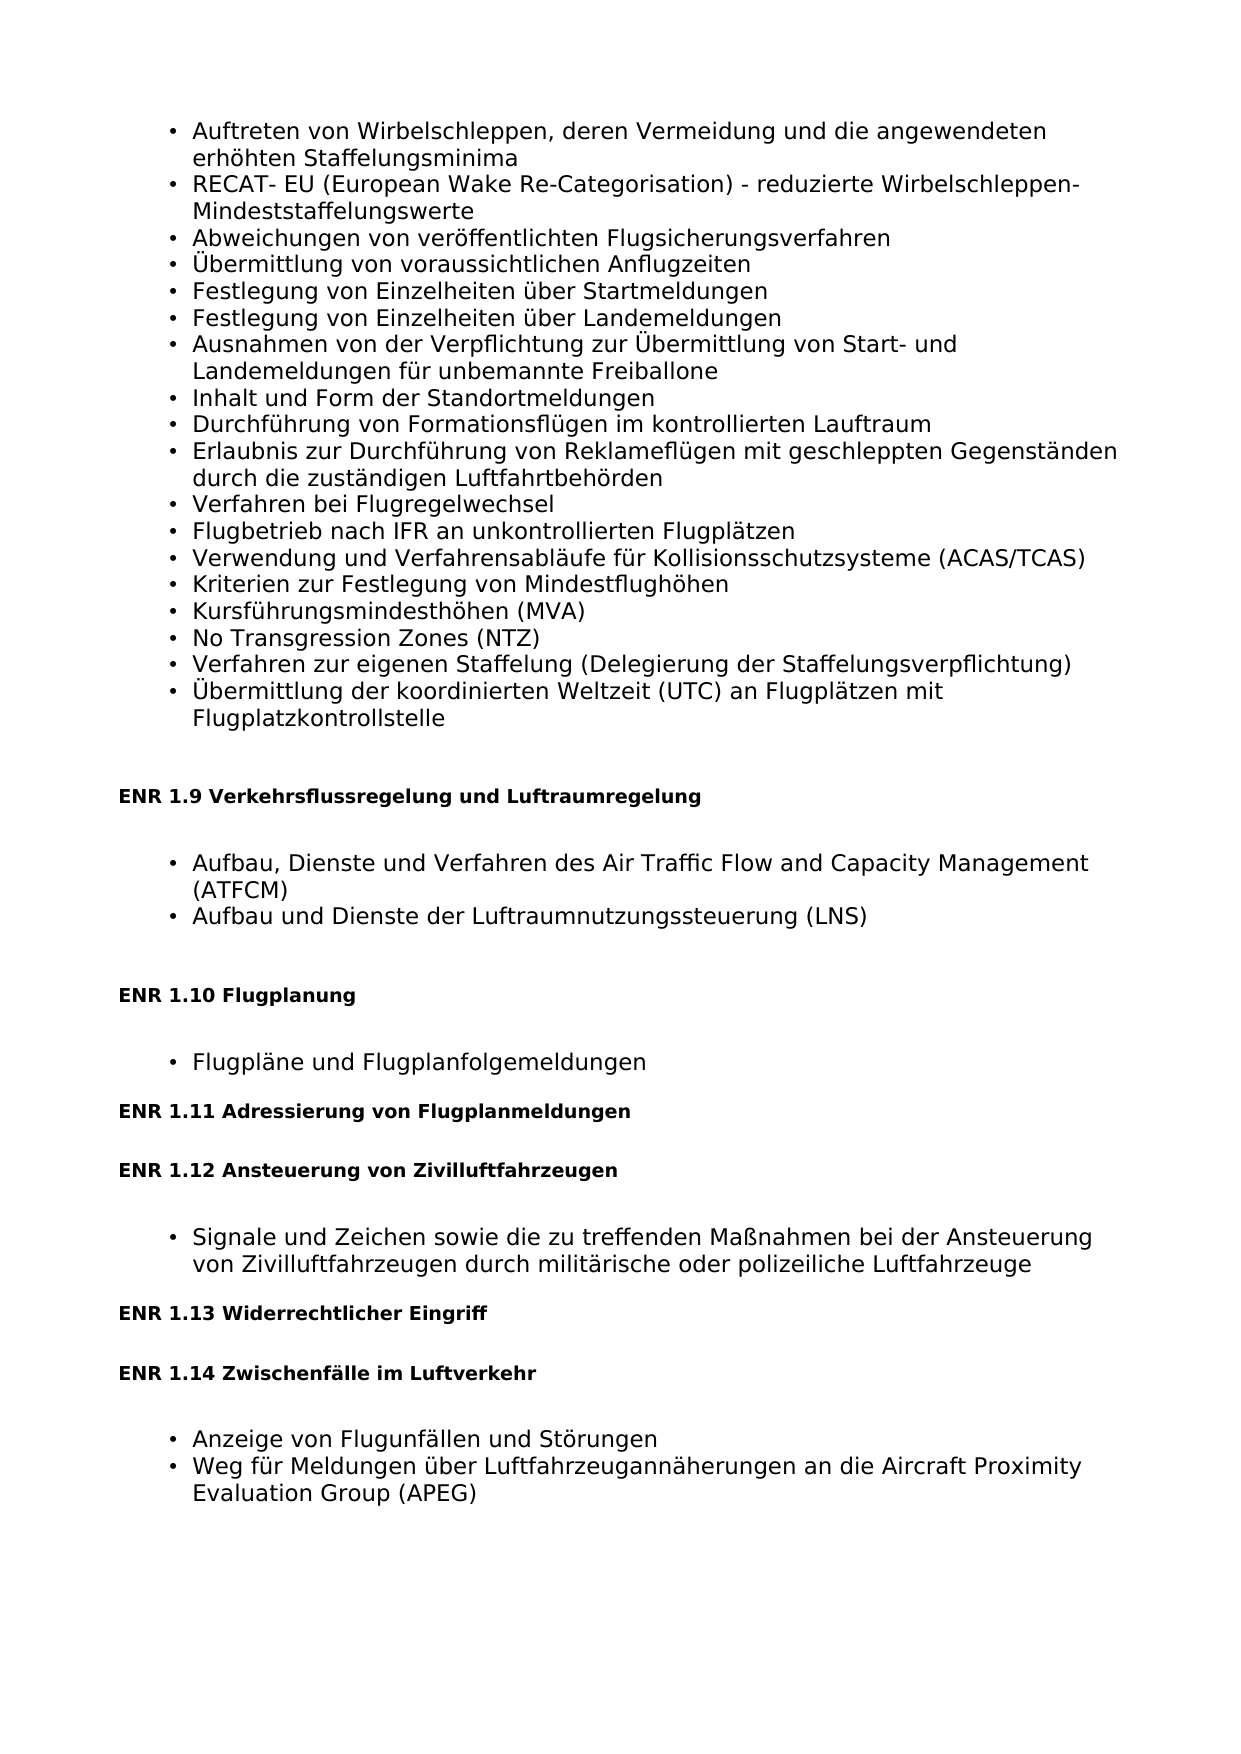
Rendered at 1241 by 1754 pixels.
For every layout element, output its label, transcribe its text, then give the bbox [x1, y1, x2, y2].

list Übermittlung von voraussichtlichen Anflugzeiten [177, 251, 1122, 278]
list Flugbetrieb nach IFR an unkontrollierten Flugplätzen [177, 518, 1122, 545]
list Signale und Zeichen sowie die zu treffenden Maßnahmen bei der Ansteuerung von Zivilluftfahrzeugen durch militärische oder polizeiliche Luftfahrzeuge [177, 1224, 1122, 1278]
list Inhalt und Form der Standortmeldungen [177, 385, 1122, 411]
list Erlaubnis zur Durchführung von Reklameflügen mit geschleppten Gegenständen durch die zuständigen Luftfahrtbehörden [177, 438, 1122, 491]
list Verfahren zur eigenen Staffelung (Delegierung der Staffelungsverpflichtung) [177, 651, 1122, 678]
list Festlegung von Einzelheiten über Startmeldungen [177, 278, 1122, 305]
list Kriterien zur Festlegung von Mindestflughöhen [177, 571, 1122, 598]
list Ausnahmen von der Verpflichtung zur Übermittlung von Start- und Landemeldungen für unbemannte Freiballone [177, 331, 1122, 385]
list Abweichungen von veröffentlichten Flugsicherungsverfahren [177, 225, 1122, 251]
list Weg für Meldungen über Luftfahrzeugannäherungen an die Aircraft Proximity Evaluation Group (APEG) [177, 1453, 1122, 1506]
list Verwendung und Verfahrensabläufe für Kollisionsschutzsysteme (ACAS/TCAS) [177, 545, 1122, 571]
subtitle ENR 1.10 Flugplanung [118, 984, 1122, 1007]
list Verfahren bei Flugregelwechsel [177, 491, 1122, 518]
list Anzeige von Flugunfällen und Störungen [177, 1426, 1122, 1453]
list Kursführungsmindesthöhen (MVA) [177, 598, 1122, 625]
subtitle ENR 1.14 Zwischenfälle im Luftverkehr [118, 1362, 1122, 1384]
list RECAT- EU (European Wake Re-Categorisation) - reduzierte Wirbelschleppen-Mindeststaffelungswerte [177, 171, 1122, 225]
list Festlegung von Einzelheiten über Landemeldungen [177, 305, 1122, 331]
list Durchführung von Formationsflügen im kontrollierten Lauftraum [177, 411, 1122, 438]
list Übermittlung der koordinierten Weltzeit (UTC) an Flugplätzen mit Flugplatzkontrollstelle [177, 678, 1122, 731]
subtitle ENR 1.9 Verkehrsflussregelung und Luftraumregelung [118, 786, 1122, 808]
subtitle ENR 1.11 Adressierung von Flugplanmeldungen [118, 1100, 1122, 1123]
subtitle ENR 1.12 Ansteuerung von Zivilluftfahrzeugen [118, 1160, 1122, 1182]
list No Transgression Zones (NTZ) [177, 625, 1122, 651]
list Aufbau und Dienste der Luftraumnutzungssteuerung (LNS) [177, 903, 1122, 930]
list Aufbau, Dienste und Verfahren des Air Traffic Flow and Capacity Management (ATFCM) [177, 850, 1122, 903]
subtitle ENR 1.13 Widerrechtlicher Eingriff [118, 1303, 1122, 1325]
list Flugpläne und Flugplanfolgemeldungen [177, 1049, 1122, 1075]
list Auftreten von Wirbelschleppen, deren Vermeidung und die angewendeten erhöhten Staffelungsminima [177, 118, 1122, 171]
